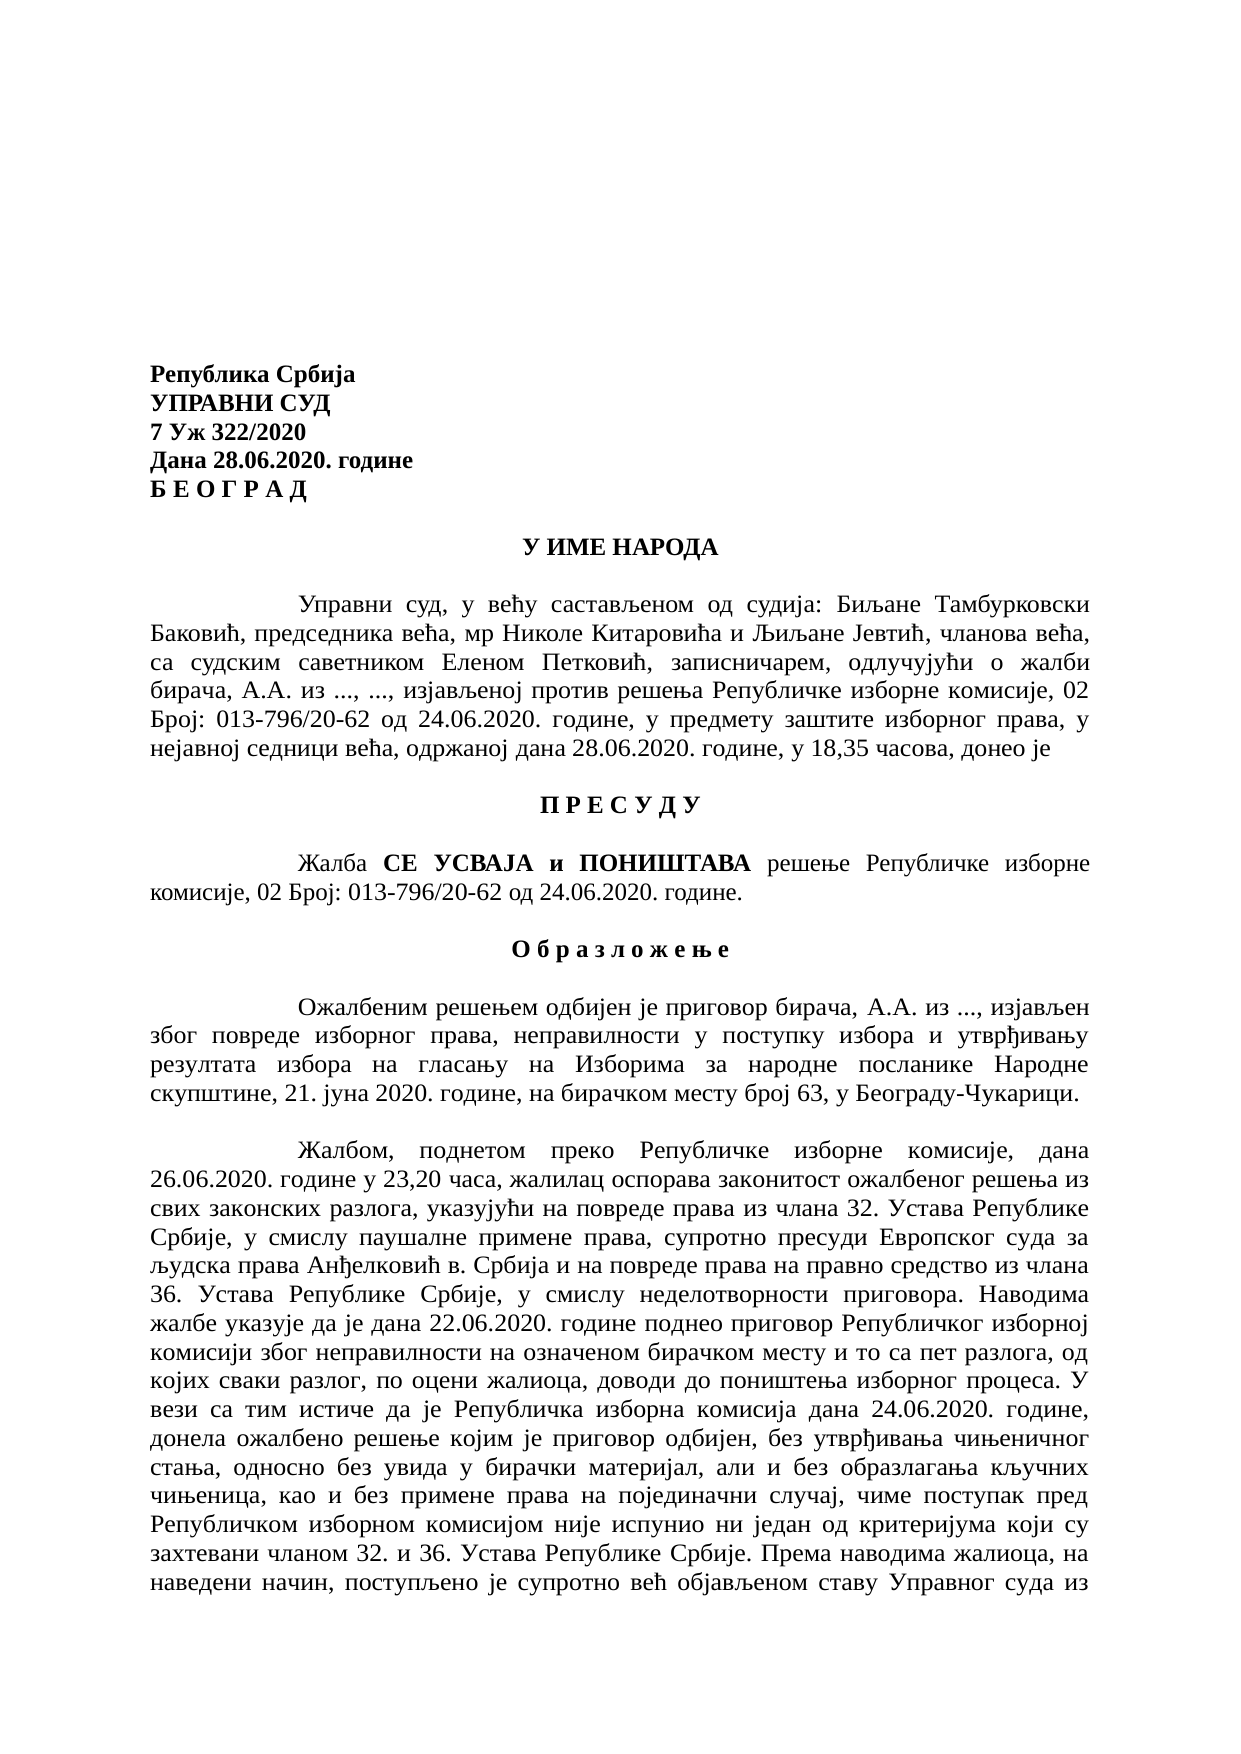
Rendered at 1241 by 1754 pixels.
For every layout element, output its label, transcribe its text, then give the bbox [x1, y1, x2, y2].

text П Р Е С У Д У [150, 790, 1090, 819]
text У ИМЕ НАРОДА [150, 532, 1090, 560]
text УПРАВНИ СУД [150, 388, 1090, 417]
text Жалба СЕ УСВАЈА и ПОНИШТАВА решење Републичке изборне комисије, 02 Број: 013-796/20-62 од 24.06.2020. године. [150, 848, 1090, 905]
text Б Е О Г Р А Д [150, 474, 1090, 503]
text Ожалбеним решењем одбијен је приговор бирача, А.А. из ..., изјављен због повреде изборног права, неправилности у поступку избора и утврђивању резултата избора на гласању на Изборима за народне посланике Народне скупштине, 21. јуна 2020. године, на бирачком месту број 63, у Београду-Чукарици. [150, 992, 1090, 1107]
text Дана 28.06.2020. године [150, 445, 1090, 474]
text 7 Уж 322/2020 [150, 417, 1090, 445]
text Управни суд, у већу састављеном од судија: Биљане Тамбурковски Баковић, председника већа, мр Николе Китаровића и Љиљане Јевтић, чланова већа, са судским саветником Еленом Петковић, записничарем, одлучујући о жалби бирача, А.А. из ..., ..., изјављеној против решења Републичке изборне комисије, 02 Број: 013-796/20-62 од 24.06.2020. године, у предмету заштите изборног права, у нејавној седници већа, одржаној дана 28.06.2020. године, у 18,35 часова, донео је [150, 589, 1090, 762]
text Република Србија [150, 148, 1090, 388]
text О б р а з л о ж е њ е [150, 934, 1090, 963]
text Жалбом, поднетом преко Републичке изборне комисије, дана 26.06.2020. године у 23,20 часа, жалилац оспорава законитост ожалбеног решења из свих законских разлога, указујући на повреде права из члана 32. Устава Републике Србије, у смислу паушалне примене права, супротно пресуди Европског суда за људска права Анђелковић в. Србија и на повреде права на правно средство из члана 36. Устава Републике Србије, у смислу неделотворности приговора. Наводима жалбе указује да је дана 22.06.2020. године поднео приговор Републичког изборној комисији због неправилности на означеном бирачком месту и то са пет разлога, од којих сваки разлог, по оцени жалиоца, доводи до поништења изборног процеса. У вези са тим истиче да је Републичка изборна комисија дана 24.06.2020. године, донела ожалбено решење којим је приговор одбијен, без утврђивања чињеничног стања, односно без увида у бирачки материјал, али и без образлагања кључних чињеница, као и без примене права на појединачни случај, чиме поступак пред Републичком изборном комисијом није испунио ни један од критеријума који су захтевани чланом 32. и 36. Устава Републике Србије. Према наводима жалиоца, на наведени начин, поступљено је супротно већ објављеном ставу Управног суда из [150, 1135, 1090, 1595]
